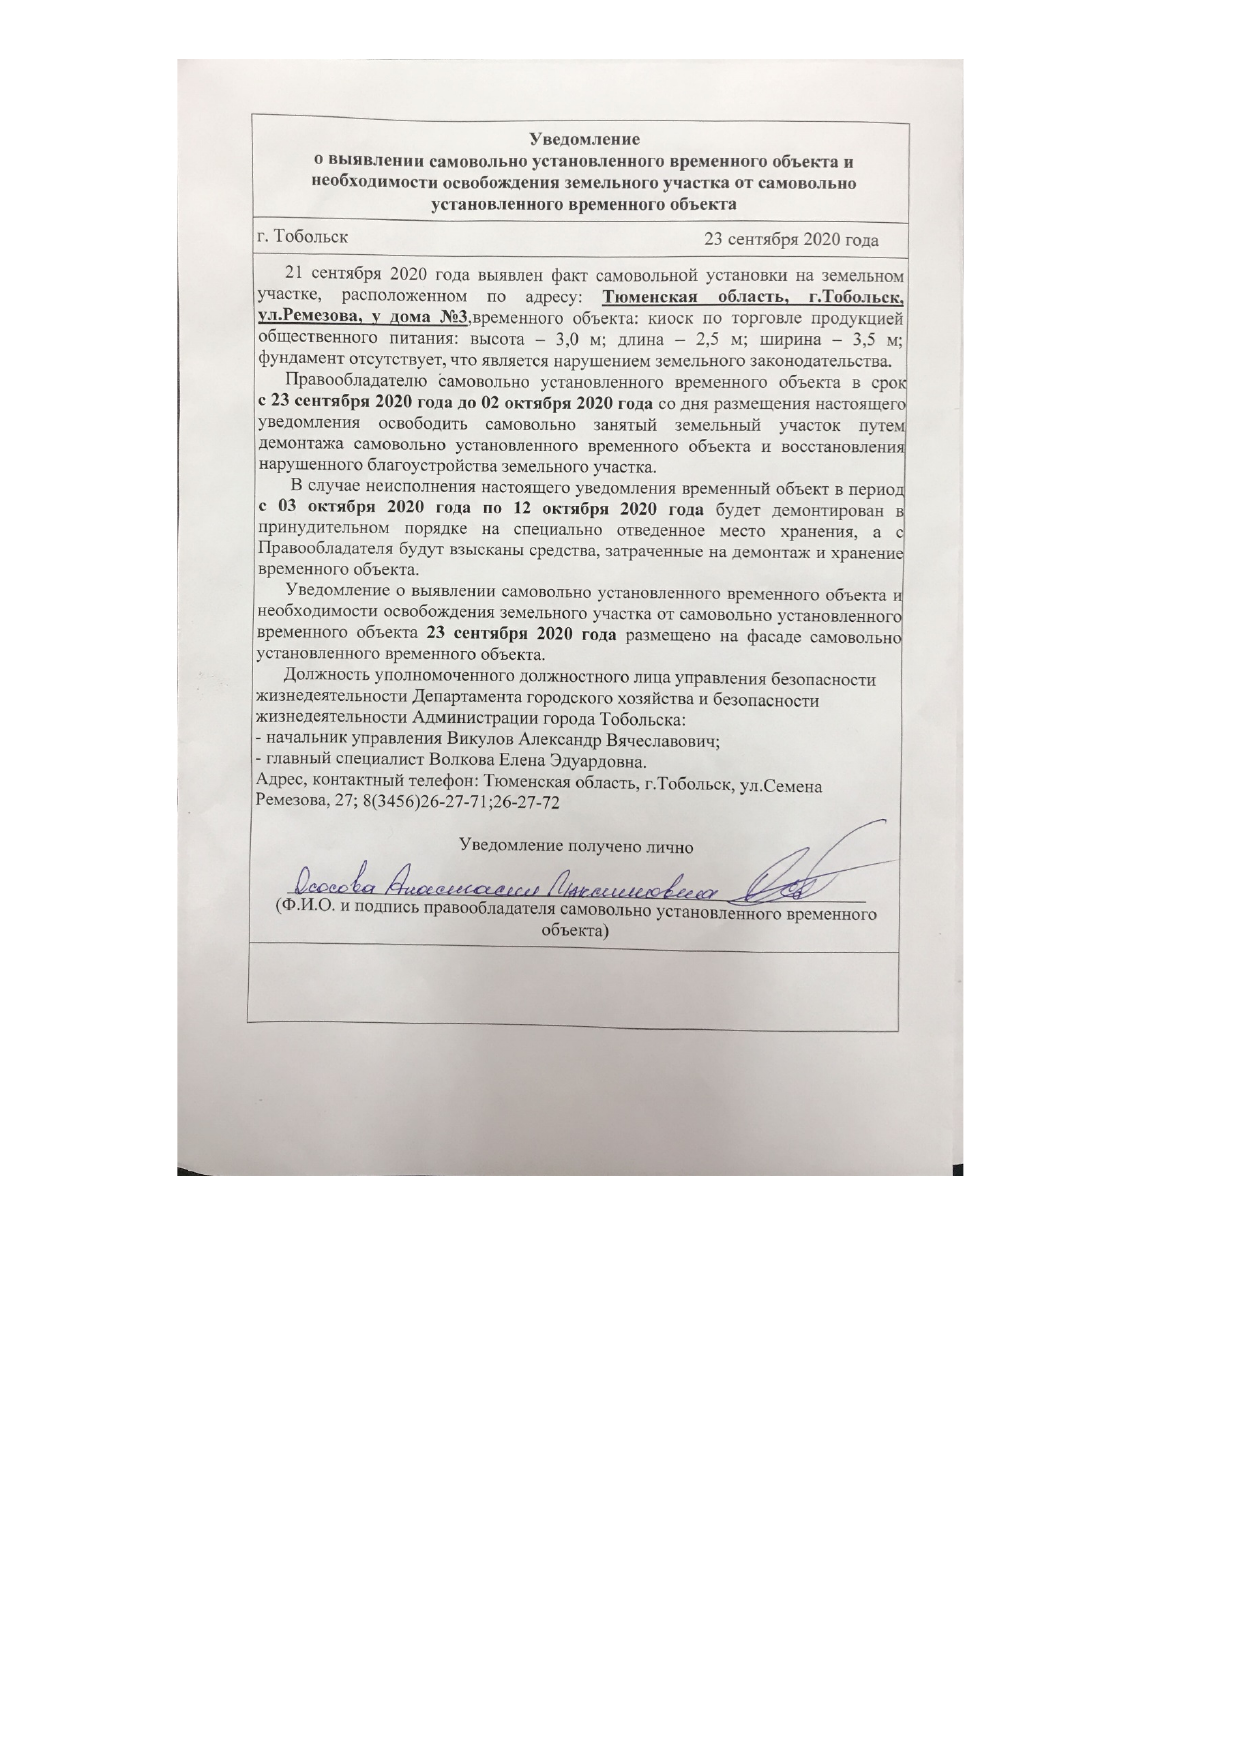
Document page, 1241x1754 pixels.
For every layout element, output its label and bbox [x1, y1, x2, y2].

picture [177, 59, 964, 1176]
